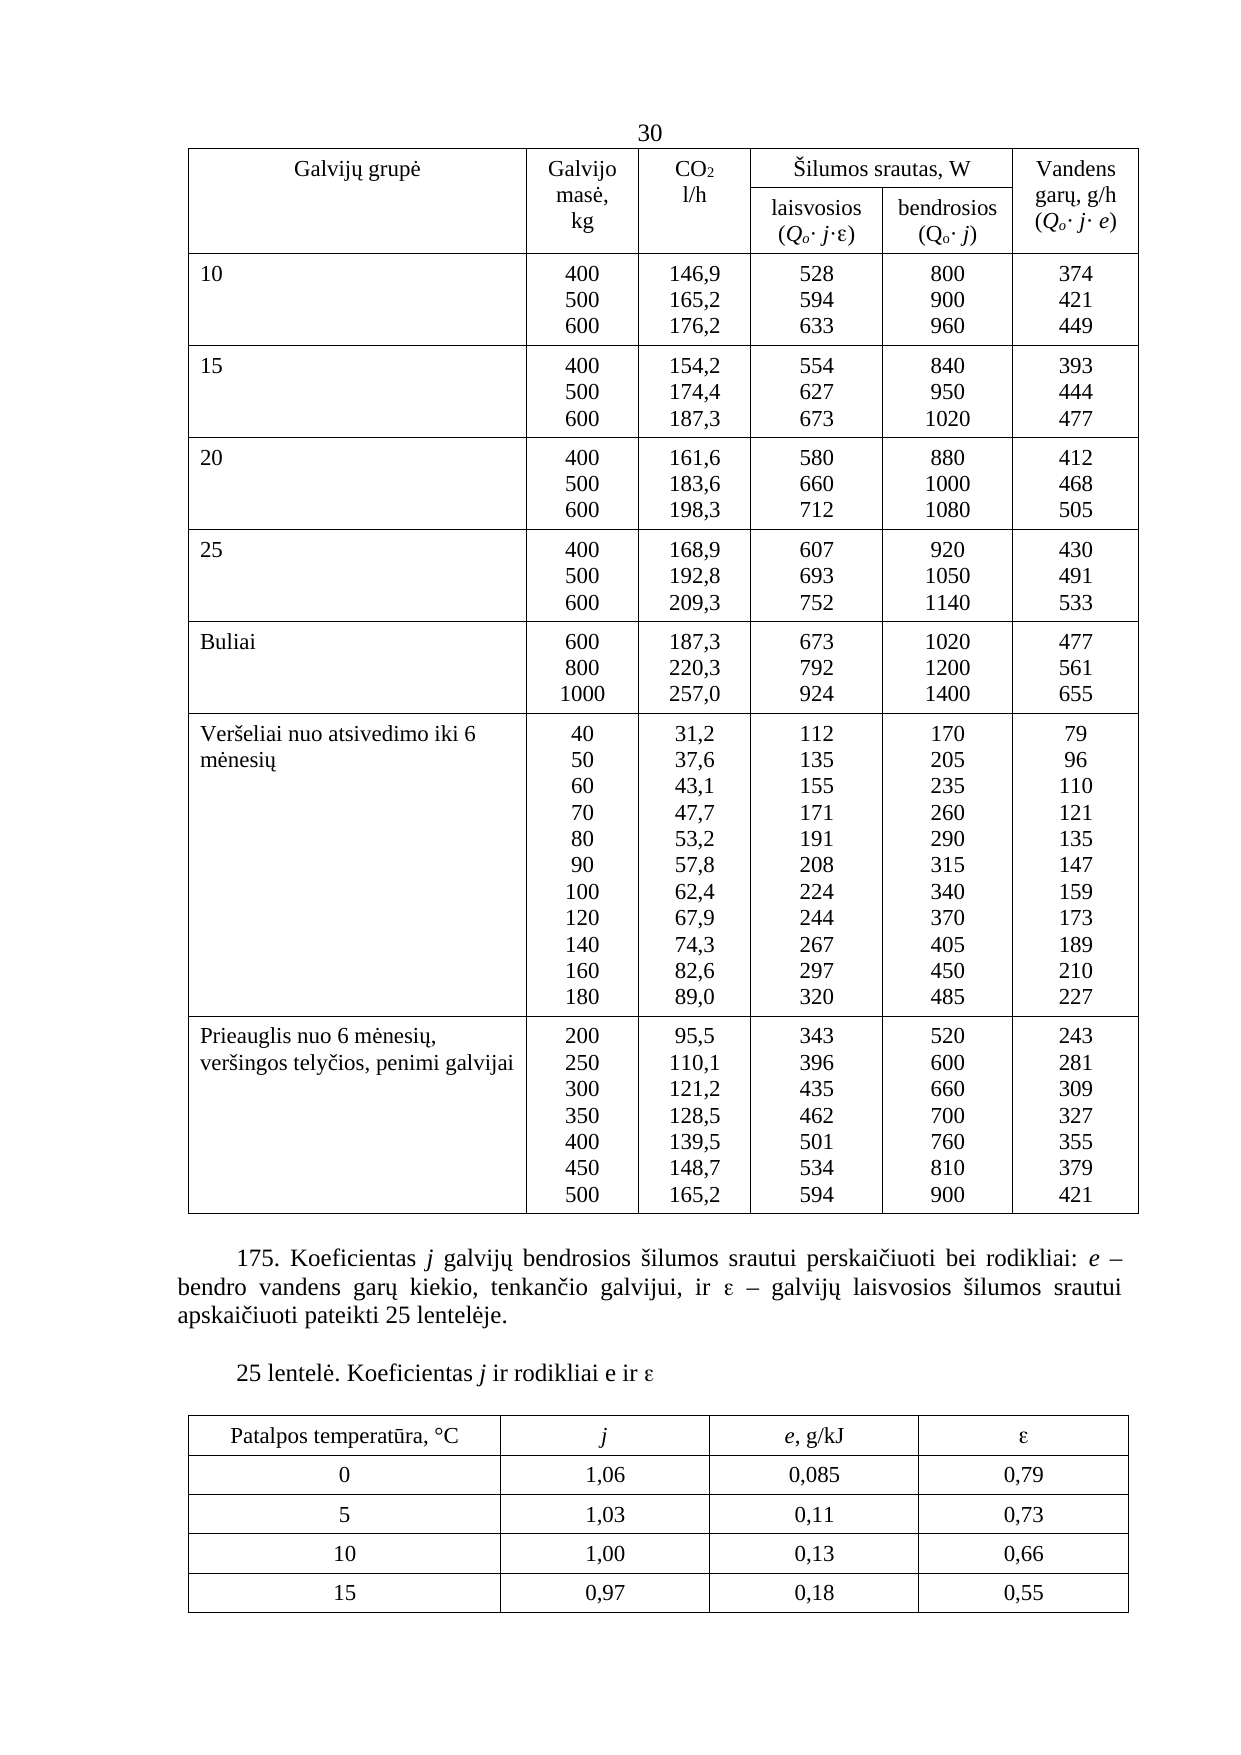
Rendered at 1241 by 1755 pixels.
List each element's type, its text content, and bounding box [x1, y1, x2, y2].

table_cell 20 [189, 438, 526, 529]
table_cell 10 [189, 1534, 500, 1572]
text 175. Koeficientas j galvijų bendrosios šilumos srautui perskaičiuoti bei rodikliai: e – bendro vandens garų kiekio, tenkančio galvijui, ir  – galvijų laisvosios šilumos srautui apskaičiuoti pateikti 25 lentelėje. [177, 1243, 1122, 1329]
table_cell 393 444 477 [1013, 346, 1138, 437]
table_cell 580 660 712 [751, 438, 882, 529]
table_cell 528 594 633 [751, 254, 882, 345]
table_cell 554 627 673 [751, 346, 882, 437]
table_cell 1020 1200 1400 [883, 622, 1012, 713]
table_cell 25 [189, 530, 526, 621]
table_cell 161,6 183,6 198,3 [639, 438, 750, 529]
table_cell 79 96 110 121 135 147 159 173 189 210 227 [1013, 714, 1138, 1016]
table_cell 0 [189, 1456, 500, 1494]
table_cell 400 500 600 [527, 438, 638, 529]
table_cell 0,11 [710, 1495, 918, 1533]
text 25 lentelė. Koeficientas j ir rodikliai e ir  [177, 1358, 1122, 1387]
table_cell 1,06 [501, 1456, 709, 1494]
table_header  [919, 1416, 1128, 1454]
table_cell 1,03 [501, 1495, 709, 1533]
table_cell 412 468 505 [1013, 438, 1138, 529]
table_cell 10 [189, 254, 526, 345]
table_cell 673 792 924 [751, 622, 882, 713]
table_header j [501, 1416, 709, 1454]
table_cell 343 396 435 462 501 534 594 [751, 1017, 882, 1213]
table_cell 0,73 [919, 1495, 1128, 1533]
table_cell 0,13 [710, 1534, 918, 1572]
table_cell 374 421 449 [1013, 254, 1138, 345]
table_cell 0,55 [919, 1574, 1128, 1612]
table_cell 0,79 [919, 1456, 1128, 1494]
table_cell 5 [189, 1495, 500, 1533]
table_cell 1,00 [501, 1534, 709, 1572]
table_cell 187,3 220,3 257,0 [639, 622, 750, 713]
table_cell Buliai [189, 622, 526, 713]
table_cell 200 250 300 350 400 450 500 [527, 1017, 638, 1213]
table_header Šilumos srautas, W [751, 149, 1012, 187]
table_cell 0,66 [919, 1534, 1128, 1572]
table_cell 477 561 655 [1013, 622, 1138, 713]
table_cell 170 205 235 260 290 315 340 370 405 450 485 [883, 714, 1012, 1016]
table_cell Prieauglis nuo 6 mėnesių, veršingos telyčios, penimi galvijai [189, 1017, 526, 1213]
table_cell 520 600 660 700 760 810 900 [883, 1017, 1012, 1213]
table_cell Veršeliai nuo atsivedimo iki 6 mėnesių [189, 714, 526, 1016]
table_cell 31,2 37,6 43,1 47,7 53,2 57,8 62,4 67,9 74,3 82,6 89,0 [639, 714, 750, 1016]
table_cell 600 800 1000 [527, 622, 638, 713]
table_cell 0,085 [710, 1456, 918, 1494]
table_cell 243 281 309 327 355 379 421 [1013, 1017, 1138, 1213]
table_cell 840 950 1020 [883, 346, 1012, 437]
table_cell 112 135 155 171 191 208 224 244 267 297 320 [751, 714, 882, 1016]
table_cell 880 1000 1080 [883, 438, 1012, 529]
table_cell 154,2 174,4 187,3 [639, 346, 750, 437]
table_cell 430 491 533 [1013, 530, 1138, 621]
table_cell 15 [189, 1574, 500, 1612]
table_header Galvijų grupė [189, 149, 526, 253]
table_header CO2 l/h [639, 149, 750, 253]
table_cell 15 [189, 346, 526, 437]
table_cell 920 1050 1140 [883, 530, 1012, 621]
table_cell 607 693 752 [751, 530, 882, 621]
table_header e, g/kJ [710, 1416, 918, 1454]
table_header Patalpos temperatūra, °C [189, 1416, 500, 1454]
table_cell 146,9 165,2 176,2 [639, 254, 750, 345]
table_cell 400 500 600 [527, 346, 638, 437]
table_cell 95,5 110,1 121,2 128,5 139,5 148,7 165,2 [639, 1017, 750, 1213]
table_cell laisvosios (Qo· j·) [751, 188, 882, 253]
table_cell 400 500 600 [527, 530, 638, 621]
table_cell 400 500 600 [527, 254, 638, 345]
table_cell 0,18 [710, 1574, 918, 1612]
table_cell 168,9 192,8 209,3 [639, 530, 750, 621]
table_cell 0,97 [501, 1574, 709, 1612]
table_cell 40 50 60 70 80 90 100 120 140 160 180 [527, 714, 638, 1016]
table_header Vandens garų, g/h (Qo· j· e) [1013, 149, 1138, 253]
table_cell bendrosios (Qo· j) [883, 188, 1012, 253]
table_header Galvijo masė, kg [527, 149, 638, 253]
table_cell 800 900 960 [883, 254, 1012, 345]
